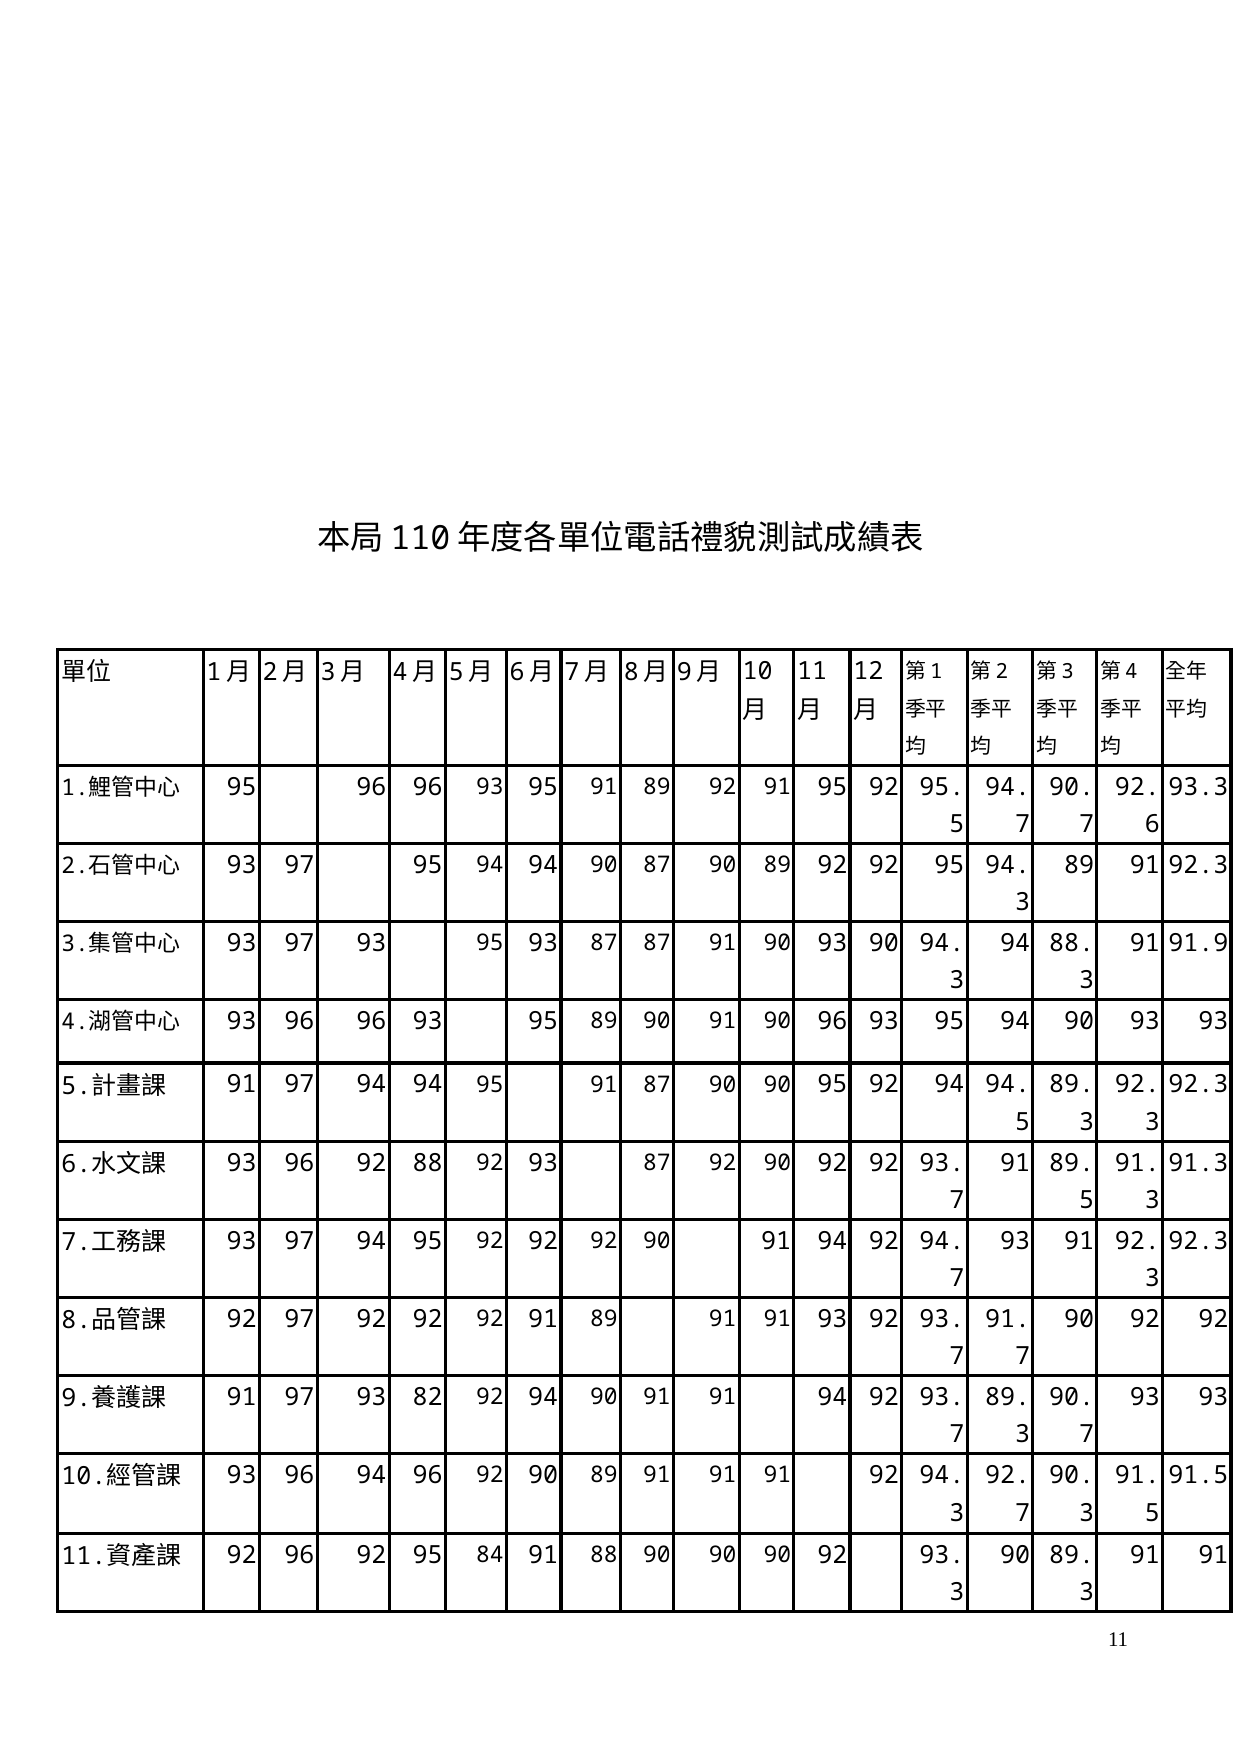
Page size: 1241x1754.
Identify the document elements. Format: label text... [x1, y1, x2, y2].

table_cell 90 [969, 1535, 1031, 1610]
table_cell [622, 1299, 672, 1374]
table_cell 89 [741, 845, 792, 920]
table_cell 91 [741, 767, 792, 842]
table_cell 91 [1164, 1535, 1229, 1610]
table_cell 90 [1034, 1299, 1095, 1374]
table_cell 94 [969, 1001, 1031, 1061]
table_cell 91 [1098, 845, 1161, 920]
table_cell 84 [447, 1535, 505, 1610]
table_cell 91 [1098, 923, 1161, 998]
table_cell 96 [261, 1001, 316, 1061]
table_cell 93 [319, 1377, 388, 1452]
table_cell 94 [319, 1065, 388, 1139]
table_cell 11.資產課 [59, 1535, 202, 1610]
table_cell 87 [563, 923, 619, 998]
table_cell 93 [1098, 1377, 1161, 1452]
table_cell 5.計畫課 [59, 1065, 202, 1139]
table_cell 91.9 [1164, 923, 1229, 998]
table_cell 96 [319, 1001, 388, 1061]
table_cell 94 [508, 845, 559, 920]
table_cell 92.6 [1098, 767, 1161, 842]
table_cell 92 [852, 767, 900, 842]
table_cell 94.7 [903, 1221, 966, 1296]
table_cell 90.3 [1034, 1455, 1095, 1532]
table_cell 96 [261, 1143, 316, 1218]
table_cell 95 [447, 923, 505, 998]
table_cell 95 [391, 1535, 444, 1610]
table_cell [675, 1221, 738, 1296]
table_cell 92.3 [1164, 1065, 1229, 1139]
table_cell 89.3 [1034, 1535, 1095, 1610]
table_cell 90 [741, 1143, 792, 1218]
table_cell 91 [563, 1065, 619, 1139]
table_cell 92 [447, 1143, 505, 1218]
table_cell 94 [319, 1221, 388, 1296]
table_cell 92 [675, 767, 738, 842]
table_cell 91 [675, 1455, 738, 1532]
table_cell 93 [852, 1001, 900, 1061]
table_cell 92 [795, 1143, 848, 1218]
table_cell 92 [391, 1299, 444, 1374]
table_cell 91 [675, 1377, 738, 1452]
table_cell 94 [447, 845, 505, 920]
table_cell 94 [795, 1221, 848, 1296]
table_cell 90 [508, 1455, 559, 1532]
table_cell 91 [1034, 1221, 1095, 1296]
table_cell 95 [508, 767, 559, 842]
table_cell 92.3 [1098, 1065, 1161, 1139]
table_cell 89 [1034, 845, 1095, 920]
table_cell 88 [391, 1143, 444, 1218]
table_cell 91 [675, 1001, 738, 1061]
table_cell 92 [852, 1455, 900, 1532]
table_header 7月 [563, 651, 619, 763]
table_cell [795, 1455, 848, 1532]
table_cell 93 [795, 923, 848, 998]
table_cell 90 [675, 1065, 738, 1139]
table_header 2月 [261, 651, 316, 763]
table_cell 94 [319, 1455, 388, 1532]
table_cell 92 [852, 1221, 900, 1296]
table_cell 97 [261, 923, 316, 998]
table_cell 91 [741, 1455, 792, 1532]
table_cell 95 [508, 1001, 559, 1061]
table_cell 90 [675, 845, 738, 920]
table_cell 87 [622, 923, 672, 998]
table_cell 93 [319, 923, 388, 998]
table_header 1月 [205, 651, 258, 763]
table_cell 94.7 [969, 767, 1031, 842]
table_cell 92 [447, 1299, 505, 1374]
table_cell 91 [205, 1065, 258, 1139]
table_header 第3季平均 [1034, 651, 1095, 763]
table_cell 91 [508, 1299, 559, 1374]
table_cell 4.湖管中心 [59, 1001, 202, 1061]
table_cell 90 [741, 1001, 792, 1061]
table_cell 91.5 [1164, 1455, 1229, 1532]
table_cell 90 [741, 1535, 792, 1610]
table_cell 96 [391, 767, 444, 842]
table_cell [391, 923, 444, 998]
table_header 8月 [622, 651, 672, 763]
table_cell 92.3 [1164, 845, 1229, 920]
table_cell 95 [903, 1001, 966, 1061]
table_cell 92 [852, 1143, 900, 1218]
table_cell 7.工務課 [59, 1221, 202, 1296]
table_cell 94 [969, 923, 1031, 998]
table_cell 94.3 [903, 1455, 966, 1532]
table_cell 92.7 [969, 1455, 1031, 1532]
table_cell 94 [795, 1377, 848, 1452]
table_cell 96 [795, 1001, 848, 1061]
table_cell 91 [741, 1299, 792, 1374]
table_cell 93.7 [903, 1377, 966, 1452]
table_cell 2.石管中心 [59, 845, 202, 920]
table_cell 89.3 [969, 1377, 1031, 1452]
table_cell 87 [622, 845, 672, 920]
table_cell [319, 845, 388, 920]
table_cell 92 [1164, 1299, 1229, 1374]
table_cell 90 [852, 923, 900, 998]
table_cell 91 [508, 1535, 559, 1610]
table_cell 92 [852, 1299, 900, 1374]
table_cell 92 [319, 1299, 388, 1374]
table_cell 92 [447, 1221, 505, 1296]
table_cell 97 [261, 1065, 316, 1139]
table_cell 93 [205, 1143, 258, 1218]
table_cell 90.7 [1034, 767, 1095, 842]
table_cell 92 [852, 1065, 900, 1139]
table_cell 92 [1098, 1299, 1161, 1374]
table_cell 90 [675, 1535, 738, 1610]
table_cell 94 [391, 1065, 444, 1139]
table_cell [563, 1143, 619, 1218]
table_cell 92 [852, 845, 900, 920]
table_cell 90 [1034, 1001, 1095, 1061]
table_cell 95 [205, 767, 258, 842]
table_cell 91 [1098, 1535, 1161, 1610]
table_cell 92 [675, 1143, 738, 1218]
table_cell 92 [508, 1221, 559, 1296]
table_cell 96 [261, 1535, 316, 1610]
table_cell 91.7 [969, 1299, 1031, 1374]
table_header 3月 [319, 651, 388, 763]
table_cell [508, 1065, 559, 1139]
table_cell 90 [622, 1001, 672, 1061]
table_cell 96 [261, 1455, 316, 1532]
table_cell 91.3 [1098, 1143, 1161, 1218]
table_cell 93 [205, 1221, 258, 1296]
table_header 全年平均 [1164, 651, 1229, 763]
table_cell 90 [741, 1065, 792, 1139]
table_cell 92 [795, 845, 848, 920]
table_cell 95 [391, 1221, 444, 1296]
table_header 單位 [59, 651, 202, 763]
table_cell 97 [261, 1221, 316, 1296]
table_cell 87 [622, 1143, 672, 1218]
table_cell 91 [622, 1377, 672, 1452]
table_cell 92 [205, 1299, 258, 1374]
table_cell 3.集管中心 [59, 923, 202, 998]
table_cell 96 [391, 1455, 444, 1532]
table_cell 92.3 [1098, 1221, 1161, 1296]
table_cell 90 [741, 923, 792, 998]
table_cell 92.3 [1164, 1221, 1229, 1296]
table_cell 97 [261, 845, 316, 920]
table_cell 89 [563, 1001, 619, 1061]
table_cell 95.5 [903, 767, 966, 842]
table_header 10月 [741, 651, 792, 763]
table_cell 93 [205, 845, 258, 920]
table_cell 91 [675, 1299, 738, 1374]
table_cell 93 [205, 1001, 258, 1061]
table_cell 94.3 [969, 845, 1031, 920]
table_cell [447, 1001, 505, 1061]
table_cell 89.3 [1034, 1065, 1095, 1139]
table_cell 91 [675, 923, 738, 998]
table_cell 91 [741, 1221, 792, 1296]
table_cell 92 [319, 1535, 388, 1610]
table_cell 92 [205, 1535, 258, 1610]
table_cell 89 [563, 1455, 619, 1532]
table_cell 8.品管課 [59, 1299, 202, 1374]
table_cell 10.經管課 [59, 1455, 202, 1532]
table_cell 95 [795, 1065, 848, 1139]
table_cell 90 [563, 1377, 619, 1452]
table_cell 95 [795, 767, 848, 842]
table_cell 93 [1164, 1001, 1229, 1061]
table_cell 93.3 [903, 1535, 966, 1610]
table_cell 90 [563, 845, 619, 920]
table_cell 93 [1164, 1377, 1229, 1452]
table_cell 92 [563, 1221, 619, 1296]
table_cell 94 [903, 1065, 966, 1139]
table_cell 90 [622, 1221, 672, 1296]
table_cell 90 [622, 1535, 672, 1610]
table_cell 94.5 [969, 1065, 1031, 1139]
table_cell 94.3 [903, 923, 966, 998]
table_cell 89 [563, 1299, 619, 1374]
text 本局110年度各單位電話禮貌測試成績表 [112, 498, 1128, 573]
table_cell 92 [447, 1455, 505, 1532]
table_cell 97 [261, 1299, 316, 1374]
table_cell 93 [795, 1299, 848, 1374]
table_header 第2季平均 [969, 651, 1031, 763]
table_header 第4季平均 [1098, 651, 1161, 763]
table_cell 87 [622, 1065, 672, 1139]
table_cell 89.5 [1034, 1143, 1095, 1218]
table_header 4月 [391, 651, 444, 763]
table_header 12月 [852, 651, 900, 763]
table_cell 93 [205, 923, 258, 998]
table_header 5月 [447, 651, 505, 763]
table_cell 93 [969, 1221, 1031, 1296]
table_cell 93 [205, 1455, 258, 1532]
table_cell 89 [622, 767, 672, 842]
table_cell 91 [205, 1377, 258, 1452]
table_cell 95 [391, 845, 444, 920]
table_cell 93 [447, 767, 505, 842]
table_cell 88.3 [1034, 923, 1095, 998]
table_cell 91.3 [1164, 1143, 1229, 1218]
table_header 第1季平均 [903, 651, 966, 763]
table_cell 97 [261, 1377, 316, 1452]
table_cell 6.水文課 [59, 1143, 202, 1218]
table_cell 1.鯉管中心 [59, 767, 202, 842]
table_cell 91 [969, 1143, 1031, 1218]
table_cell 93 [508, 1143, 559, 1218]
table_cell 95 [447, 1065, 505, 1139]
table_cell 92 [852, 1377, 900, 1452]
table_cell 93 [508, 923, 559, 998]
table_cell 91 [563, 767, 619, 842]
table_cell [852, 1535, 900, 1610]
table_cell 88 [563, 1535, 619, 1610]
table_cell 92 [795, 1535, 848, 1610]
table_cell 9.養護課 [59, 1377, 202, 1452]
table_header 9月 [675, 651, 738, 763]
table_cell [741, 1377, 792, 1452]
table_cell 93.7 [903, 1143, 966, 1218]
table_cell 95 [903, 845, 966, 920]
table_header 11月 [795, 651, 848, 763]
table_cell 93 [1098, 1001, 1161, 1061]
table_cell 91.5 [1098, 1455, 1161, 1532]
table_cell 94 [508, 1377, 559, 1452]
table_cell 90.7 [1034, 1377, 1095, 1452]
table_cell [261, 767, 316, 842]
table_cell 82 [391, 1377, 444, 1452]
table_cell 93.3 [1164, 767, 1229, 842]
table_cell 91 [622, 1455, 672, 1532]
table_cell 96 [319, 767, 388, 842]
table_cell 93.7 [903, 1299, 966, 1374]
table_cell 92 [447, 1377, 505, 1452]
table_cell 92 [319, 1143, 388, 1218]
table_cell 93 [391, 1001, 444, 1061]
table_header 6月 [508, 651, 559, 763]
